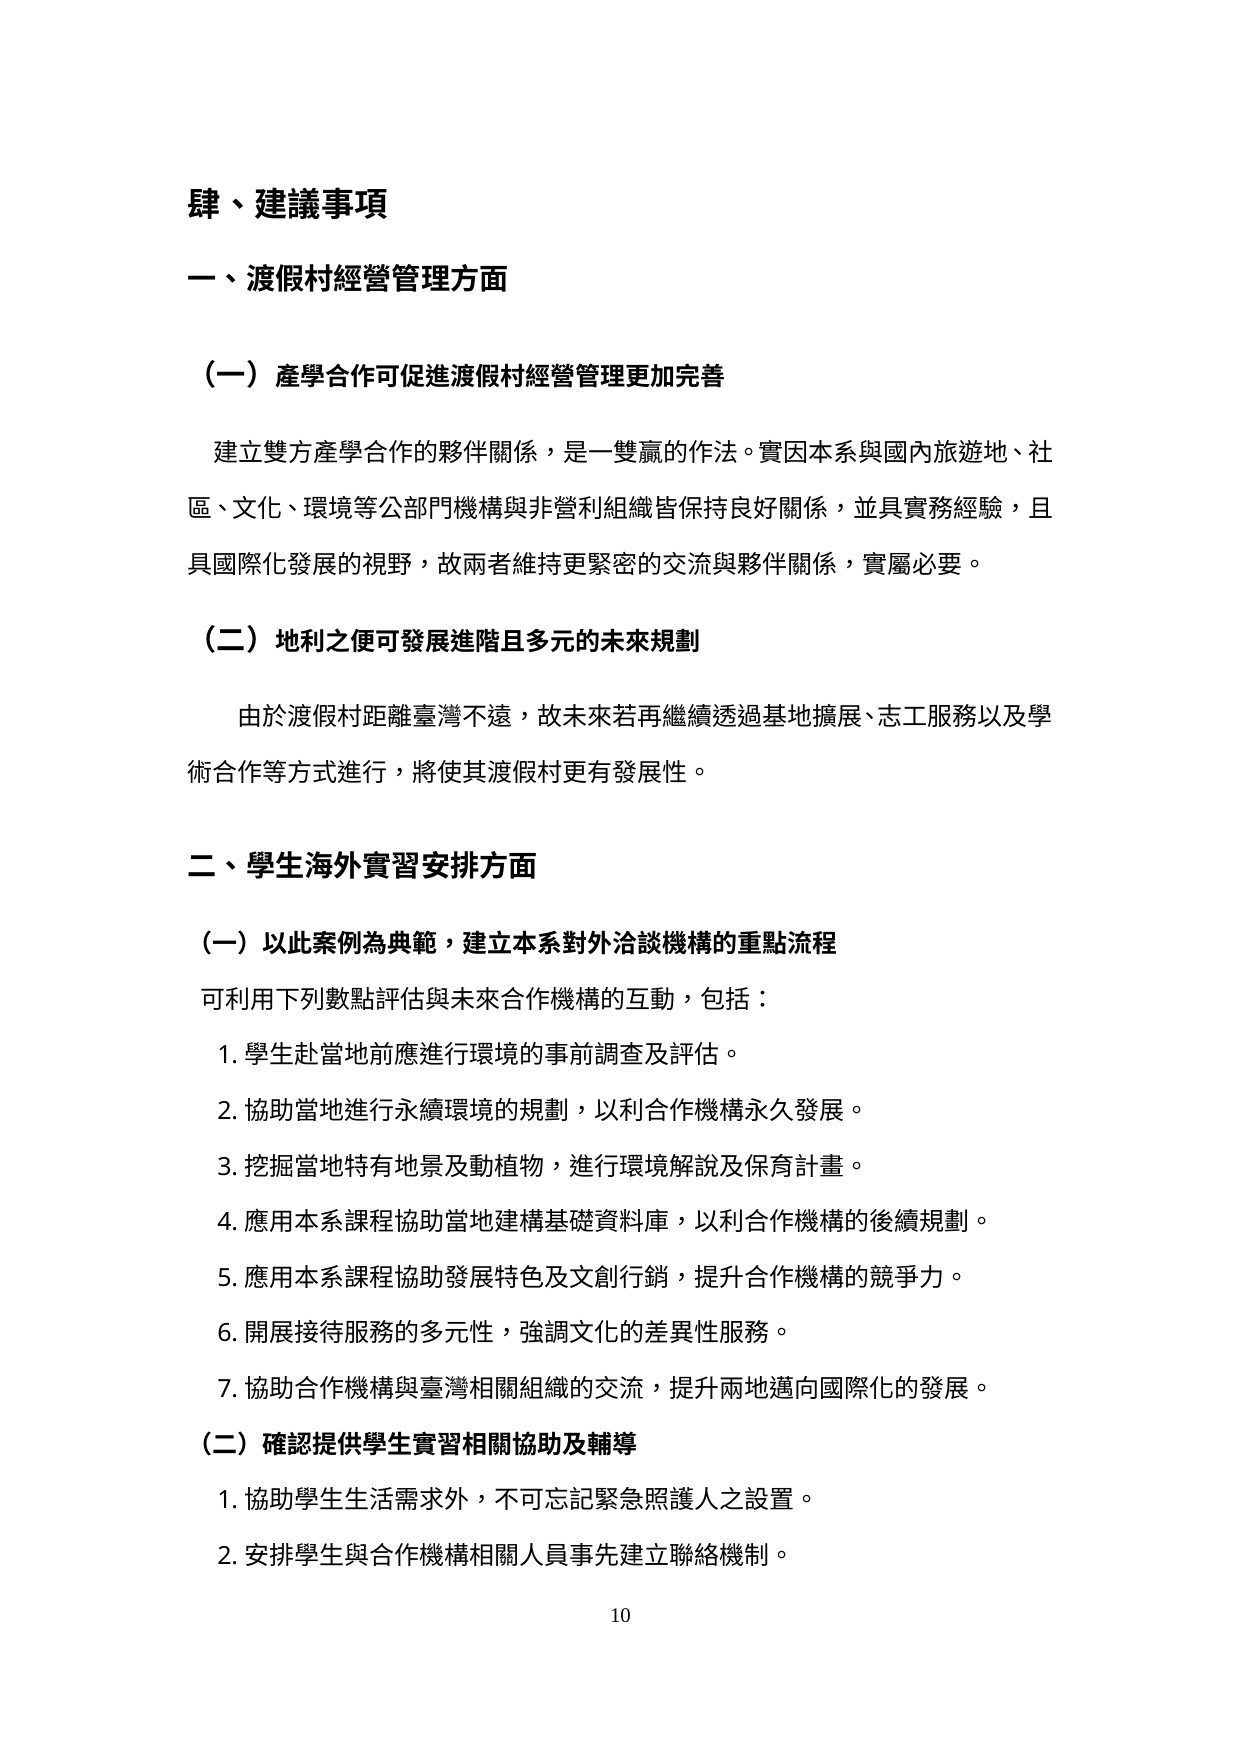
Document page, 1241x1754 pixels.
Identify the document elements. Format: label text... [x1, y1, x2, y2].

text 肆、建議事項 [187, 164, 1053, 239]
text 3. 挖掘當地特有地景及動植物，進行環境解說及保育計畫。 [217, 1145, 1053, 1183]
text 一、渡假村經營管理方面 [187, 239, 989, 314]
subtitle （二）確認提供學生實習相關協助及輔導 [187, 1423, 989, 1461]
text 二、學生海外實習安排方面 [187, 827, 989, 902]
subtitle （二）地利之便可發展進階且多元的未來規劃 [187, 600, 1053, 675]
text 4. 應用本系課程協助當地建構基礎資料庫，以利合作機構的後續規劃。 [217, 1201, 1053, 1238]
text 可利用下列數點評估與未來合作機構的互動，包括： [187, 978, 1053, 1016]
text 7. 協助合作機構與臺灣相關組織的交流，提升兩地邁向國際化的發展。 [217, 1368, 1053, 1405]
text 1. 學生赴當地前應進行環境的事前調查及評估。 [217, 1034, 1053, 1072]
text 由於渡假村距離臺灣不遠，故未來若再繼續透過基地擴展、志工服務以及學術合作等方式進行，將使其渡假村更有發展性。 [187, 696, 1053, 790]
text 2. 協助當地進行永續環境的規劃，以利合作機構永久發展。 [217, 1090, 1053, 1127]
subtitle （一）產學合作可促進渡假村經營管理更加完善 [187, 336, 1053, 411]
text 5. 應用本系課程協助發展特色及文創行銷，提升合作機構的競爭力。 [217, 1257, 1053, 1294]
text 2. 安排學生與合作機構相關人員事先建立聯絡機制。 [217, 1535, 1053, 1572]
text 建立雙方產學合作的夥伴關係，是一雙贏的作法。實因本系與國內旅遊地、社區、文化、環境等公部門機構與非營利組織皆保持良好關係，並具實務經驗，且具國際化發展的視野，故兩者維持更緊密的交流與夥伴關係，實屬必要。 [187, 432, 1053, 582]
subtitle （一）以此案例為典範，建立本系對外洽談機構的重點流程 [187, 923, 989, 960]
text 6. 開展接待服務的多元性，強調文化的差異性服務。 [217, 1312, 1053, 1350]
text 1. 協助學生生活需求外，不可忘記緊急照護人之設置。 [217, 1479, 1053, 1517]
